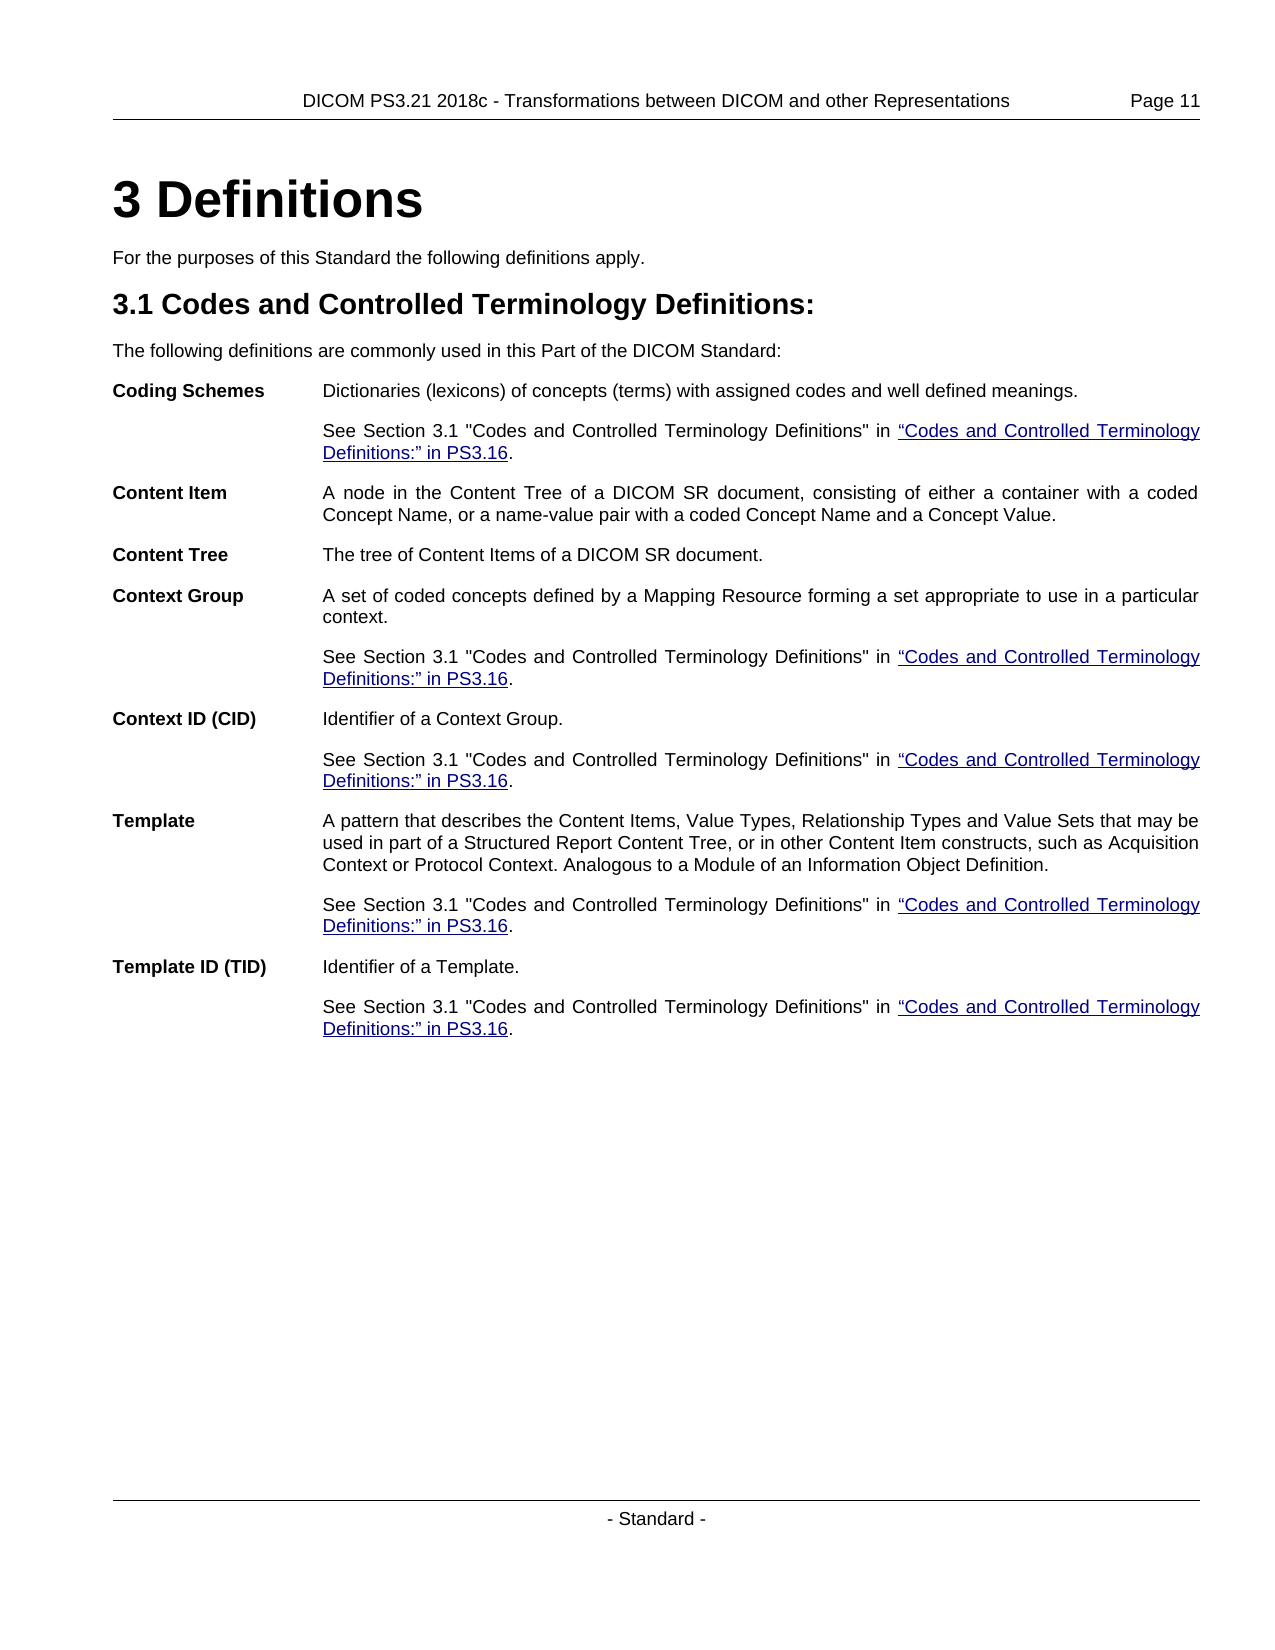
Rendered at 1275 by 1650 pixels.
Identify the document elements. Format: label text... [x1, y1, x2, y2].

text Template A pattern that describes the Content Items, Value Types, Relationship Types and Value Sets that may be used in part of a Structured Report Content Tree, or in other Content Item constructs, such as Acquisition Context or Protocol Context. Analogous to a Module of an Information Object Definition. [112, 810, 1200, 875]
text See Section 3.1 "Codes and Controlled Terminology Definitions" in “Codes and Controlled Terminology Definitions:” in PS3.16. [322, 894, 1200, 937]
text Content Item A node in the Content Tree of a DICOM SR document, consisting of either a container with a coded Concept Name, or a name-value pair with a coded Concept Name and a Concept Value. [112, 482, 1200, 525]
text For the purposes of this Standard the following definitions apply. [112, 247, 1200, 269]
text 3.1 Codes and Controlled Terminology Definitions: [112, 287, 1200, 321]
text 3 Definitions [112, 169, 1200, 228]
text See Section 3.1 "Codes and Controlled Terminology Definitions" in “Codes and Controlled Terminology Definitions:” in PS3.16. [322, 996, 1200, 1039]
text Context ID (CID) Identifier of a Context Group. [112, 708, 1200, 730]
text Content Tree The tree of Content Items of a DICOM SR document. [112, 544, 1200, 566]
text See Section 3.1 "Codes and Controlled Terminology Definitions" in “Codes and Controlled Terminology Definitions:” in PS3.16. [322, 748, 1200, 792]
text The following definitions are commonly used in this Part of the DICOM Standard: [112, 340, 1200, 361]
text Coding Schemes Dictionaries (lexicons) of concepts (terms) with assigned codes and well defined meanings. [112, 380, 1200, 402]
text See Section 3.1 "Codes and Controlled Terminology Definitions" in “Codes and Controlled Terminology Definitions:” in PS3.16. [322, 646, 1200, 689]
text Template ID (TID) Identifier of a Template. [112, 956, 1200, 977]
text See Section 3.1 "Codes and Controlled Terminology Definitions" in “Codes and Controlled Terminology Definitions:” in PS3.16. [322, 420, 1200, 463]
text Context Group A set of coded concepts defined by a Mapping Resource forming a set appropriate to use in a particular context. [112, 584, 1200, 627]
